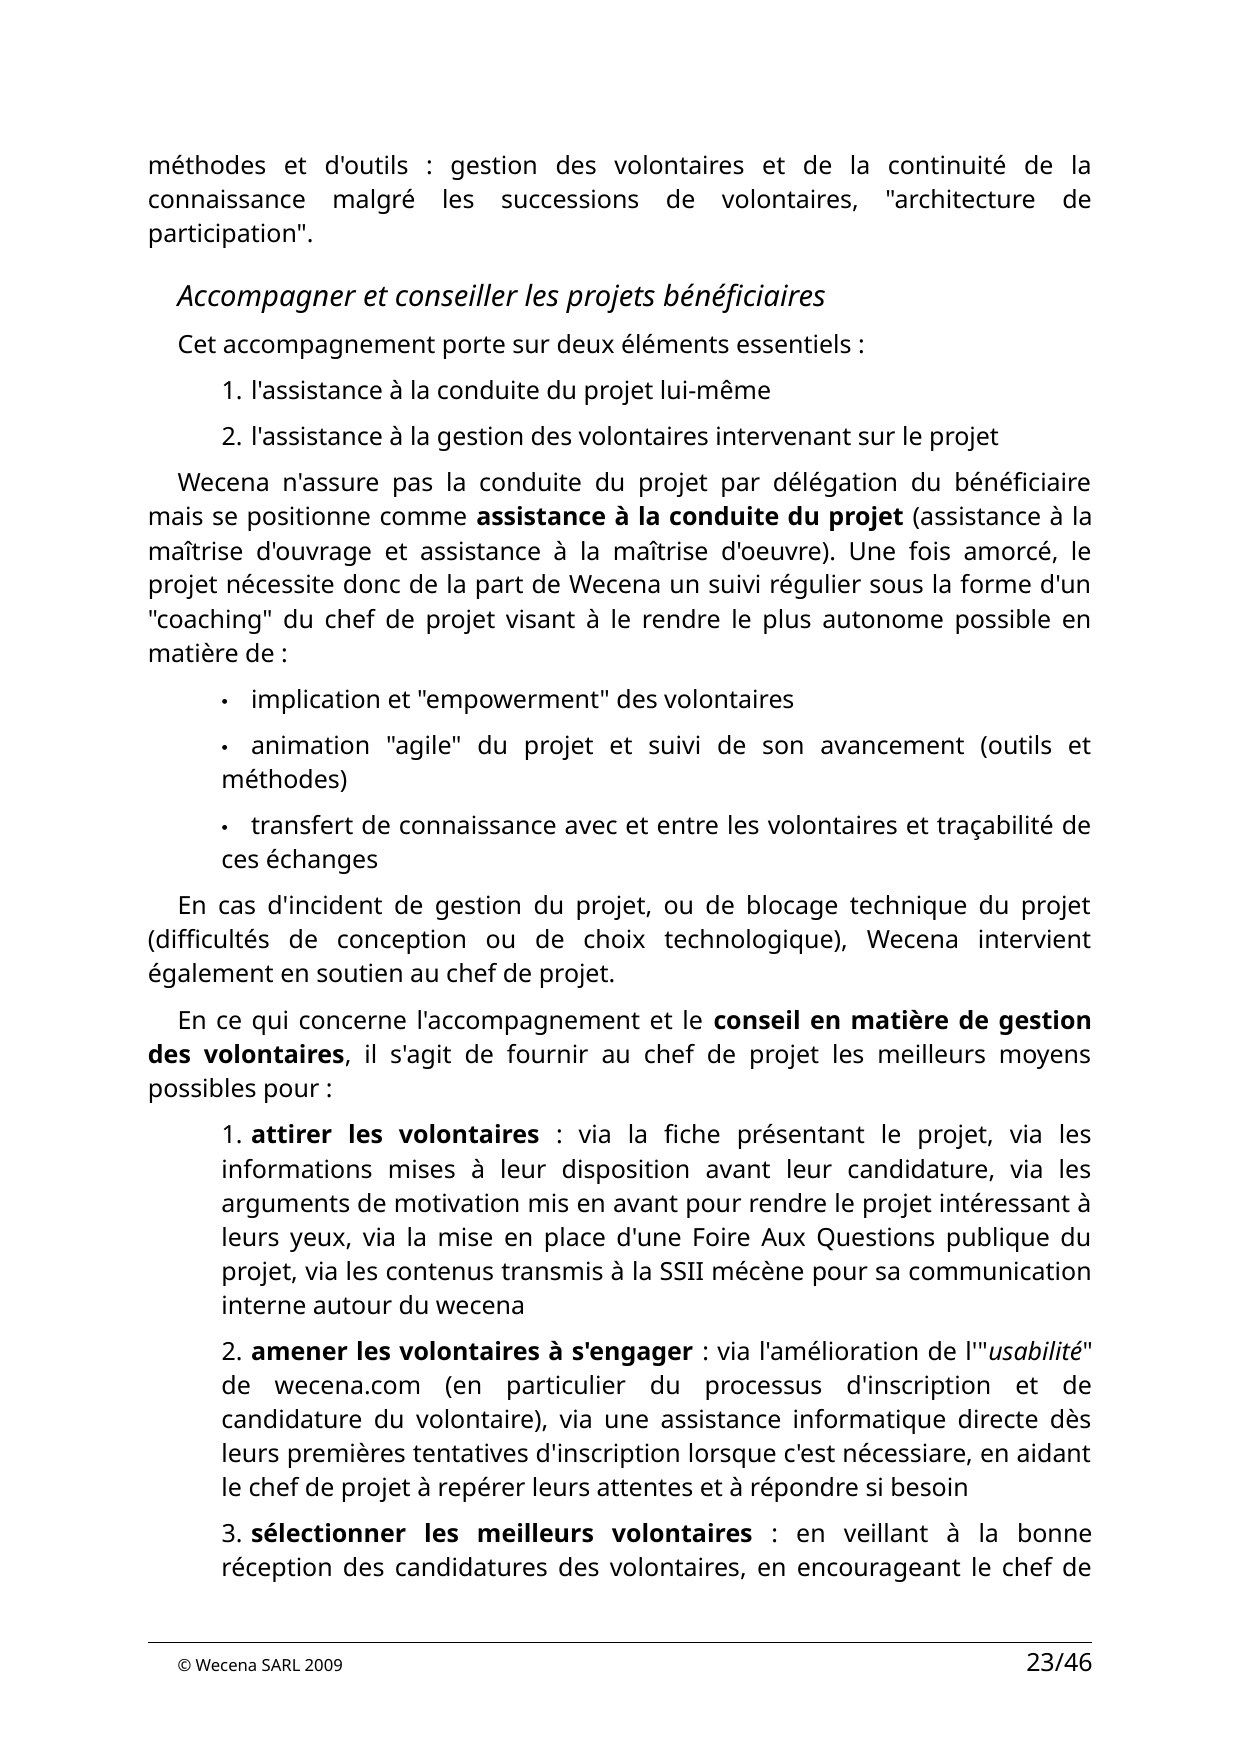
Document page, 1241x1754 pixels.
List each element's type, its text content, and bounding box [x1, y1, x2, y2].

list transfert de connaissance avec et entre les volontaires et traçabilité de ces échanges [192, 807, 1092, 876]
list amener les volontaires à s'engager : via l'amélioration de l'"usabilité" de wecena.com (en particulier du processus d'inscription et de candidature du volontaire), via une assistance informatique directe dès leurs premières tentatives d'inscription lorsque c'est nécessiare, en aidant le chef de projet à repérer leurs attentes et à répondre si besoin [192, 1333, 1092, 1504]
subtitle Accompagner et conseiller les projets bénéficiaires [148, 275, 1092, 314]
text Cet accompagnement porte sur deux éléments essentiels : [148, 326, 1092, 360]
list sélectionner les meilleurs volontaires : en veillant à la bonne réception des candidatures des volontaires, en encourageant le chef de [192, 1515, 1092, 1583]
list l'assistance à la conduite du projet lui-même [192, 373, 1092, 407]
text En cas d'incident de gestion du projet, ou de blocage technique du projet (difficultés de conception ou de choix technologique), Wecena intervient également en soutien au chef de projet. [148, 888, 1092, 990]
text Wecena n'assure pas la conduite du projet par délégation du bénéficiaire mais se positionne comme assistance à la conduite du projet (assistance à la maîtrise d'ouvrage et assistance à la maîtrise d'oeuvre). Une fois amorcé, le projet nécessite donc de la part de Wecena un suivi régulier sous la forme d'un "coaching" du chef de projet visant à le rendre le plus autonome possible en matière de : [148, 465, 1092, 669]
text méthodes et d'outils : gestion des volontaires et de la continuité de la connaissance malgré les successions de volontaires, "architecture de participation". [148, 148, 1092, 250]
list l'assistance à la gestion des volontaires intervenant sur le projet [192, 418, 1092, 453]
text En ce qui concerne l'accompagnement et le conseil en matière de gestion des volontaires, il s'agit de fournir au chef de projet les meilleurs moyens possibles pour : [148, 1003, 1092, 1105]
list implication et "empowerment" des volontaires [192, 682, 1092, 716]
list animation "agile" du projet et suivi de son avancement (outils et méthodes) [192, 728, 1092, 796]
list attirer les volontaires : via la fiche présentant le projet, via les informations mises à leur disposition avant leur candidature, via les arguments de motivation mis en avant pour rendre le projet intéressant à leurs yeux, via la mise en place d'une Foire Aux Questions publique du projet, via les contenus transmis à la SSII mécène pour sa communication interne autour du wecena [192, 1117, 1092, 1322]
